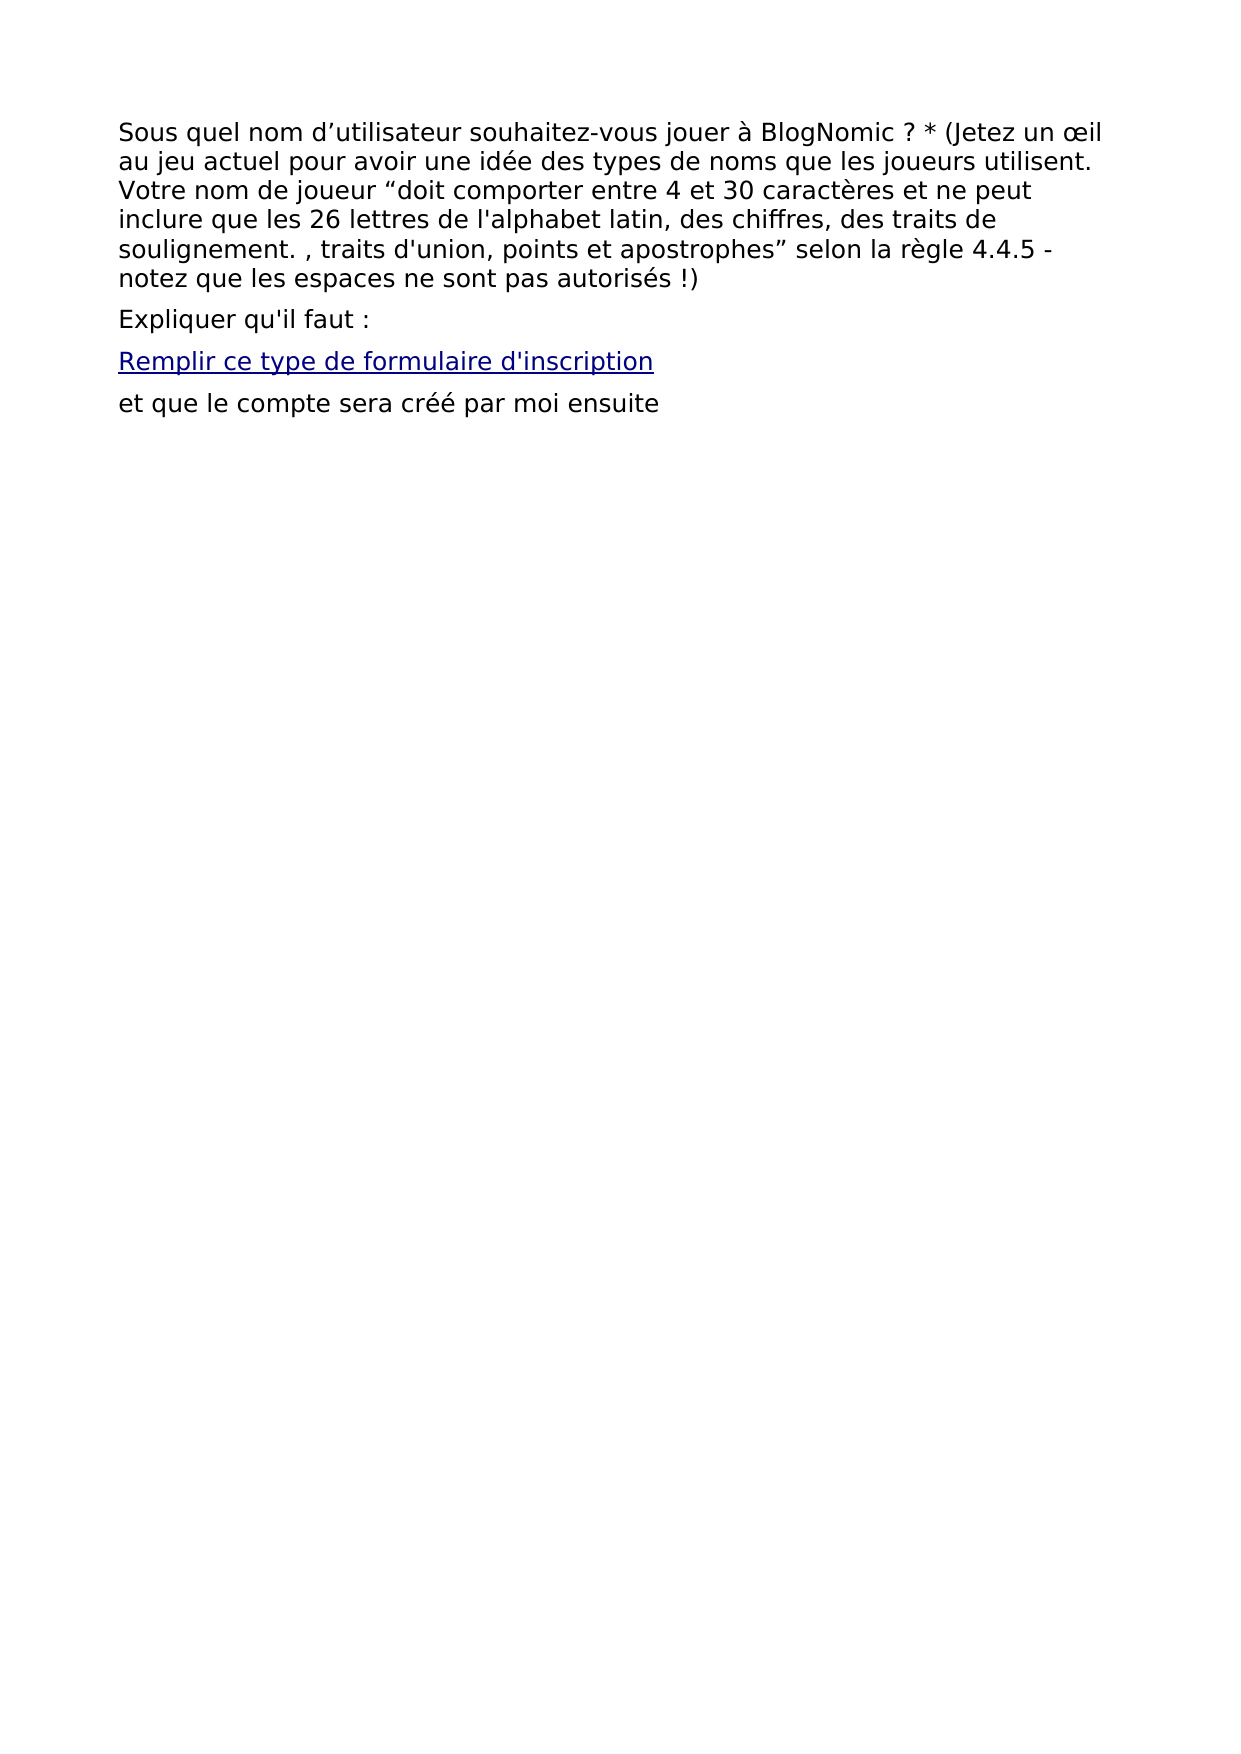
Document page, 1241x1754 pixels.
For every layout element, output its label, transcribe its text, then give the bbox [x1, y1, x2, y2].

text Remplir ce type de formulaire d'inscription [118, 347, 1122, 376]
text Expliquer qu'il faut : [118, 306, 1122, 335]
text Sous quel nom d’utilisateur souhaitez-vous jouer à BlogNomic ? * (Jetez un œil au jeu actuel pour avoir une idée des types de noms que les joueurs utilisent. Votre nom de joueur “doit comporter entre 4 et 30 caractères et ne peut inclure que les 26 lettres de l'alphabet latin, des chiffres, des traits de soulignement. , traits d'union, points et apostrophes” selon la règle 4.4.5 - notez que les espaces ne sont pas autorisés !) [118, 118, 1122, 293]
text et que le compte sera créé par moi ensuite [118, 389, 1122, 418]
